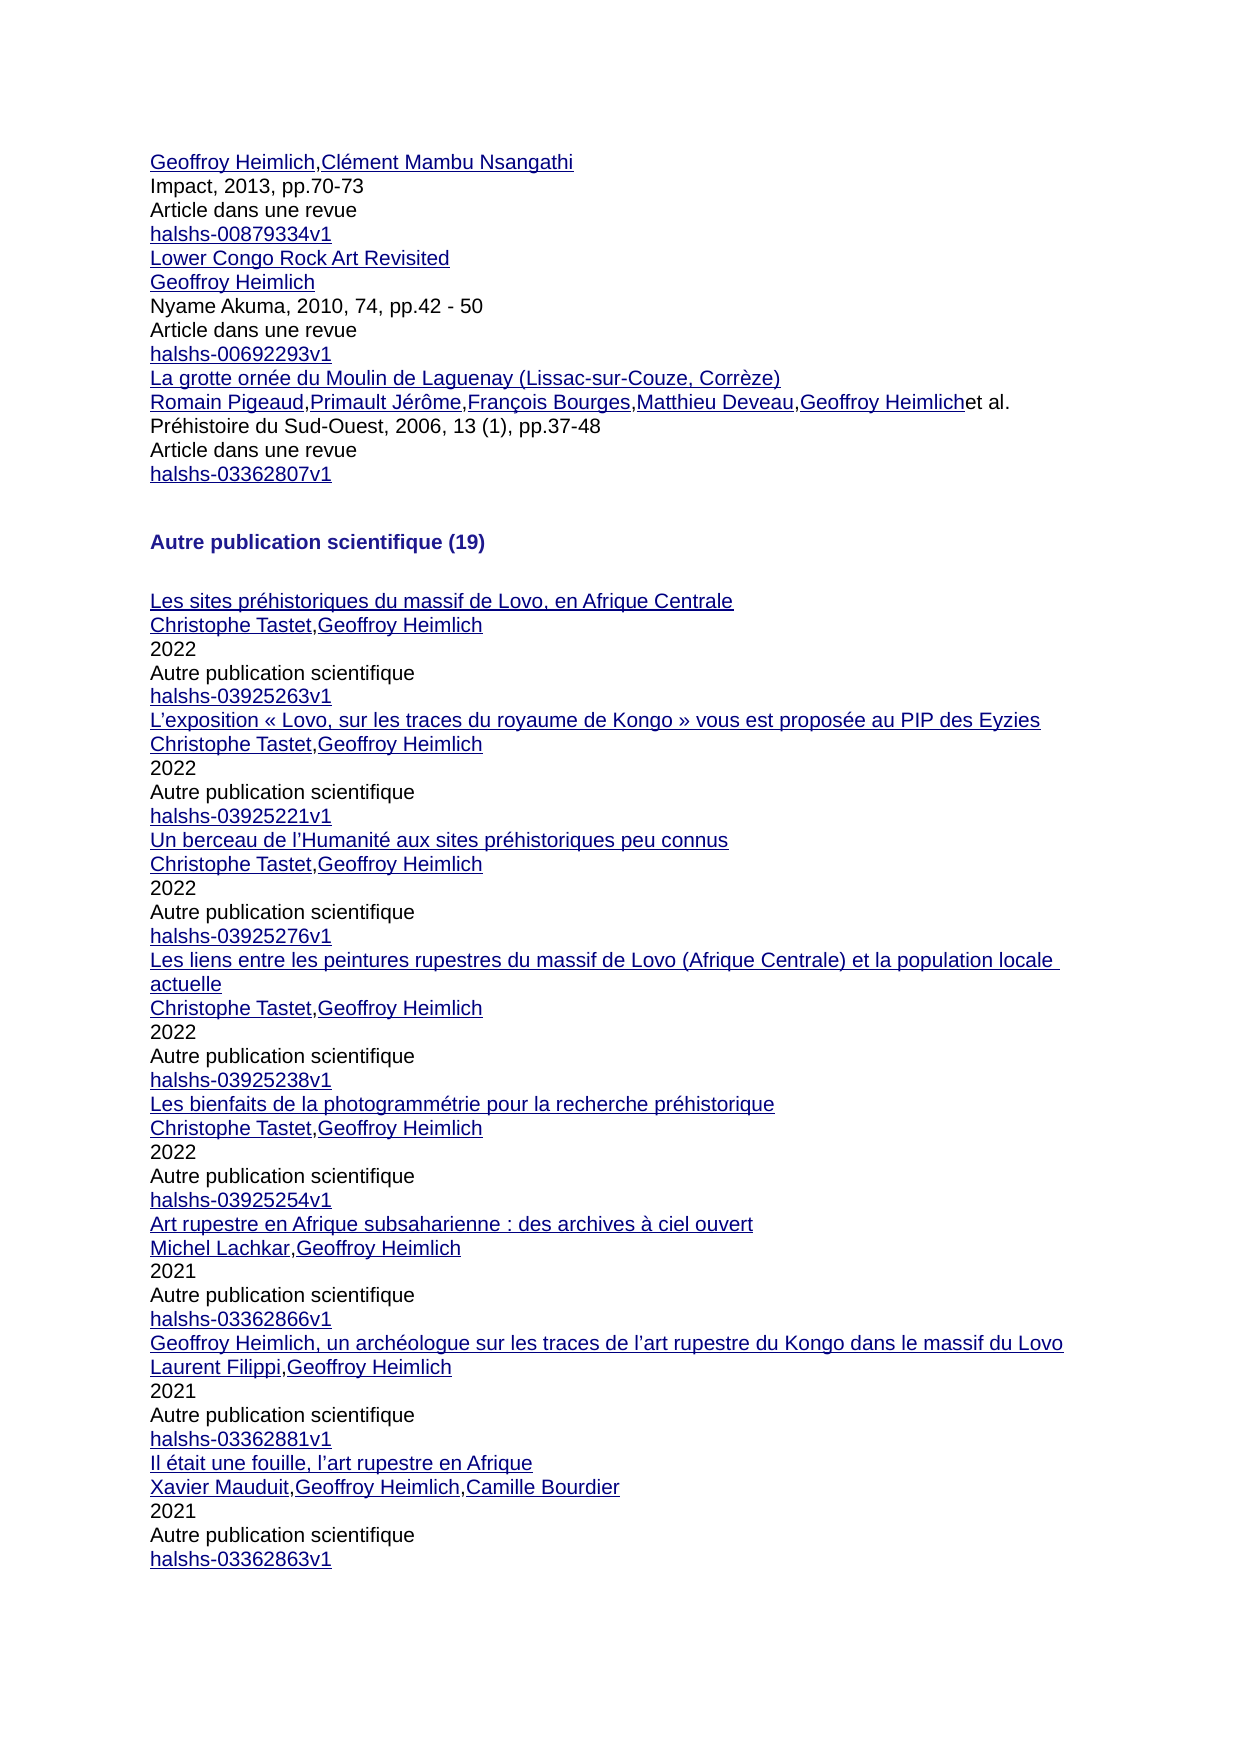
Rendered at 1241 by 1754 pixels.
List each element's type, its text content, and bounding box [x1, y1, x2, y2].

table_cell Art rupestre en Afrique subsaharienne : des archives à ciel ouvert Michel Lachkar,Geoffroy Heimlich 2021 Autre publication scientifique halshs-03362866v1 [150, 1211, 1090, 1331]
table_cell Il était une fouille, l’art rupestre en Afrique Xavier Mauduit,Geoffroy Heimlich,Camille Bourdier 2021 Autre publication scientifique halshs-03362863v1 [150, 1451, 1090, 1571]
table_cell Les liens entre les peintures rupestres du massif de Lovo (Afrique Centrale) et la population locale actuelle Christophe Tastet,Geoffroy Heimlich 2022 Autre publication scientifique halshs-03925238v1 [150, 948, 1090, 1092]
table_header Les sites préhistoriques du massif de Lovo, en Afrique Centrale Christophe Tastet,Geoffroy Heimlich 2022 Autre publication scientifique halshs-03925263v1 [150, 589, 1090, 708]
table_cell L’exposition « Lovo, sur les traces du royaume de Kongo » vous est proposée au PIP des Eyzies Christophe Tastet,Geoffroy Heimlich 2022 Autre publication scientifique halshs-03925221v1 [150, 708, 1090, 828]
table_cell Lower Congo Rock Art Revisited Geoffroy Heimlich Nyame Akuma, 2010, 74, pp.42 - 50 Article dans une revue halshs-00692293v1 [150, 246, 1090, 366]
table_cell Un berceau de l’Humanité aux sites préhistoriques peu connus Christophe Tastet,Geoffroy Heimlich 2022 Autre publication scientifique halshs-03925276v1 [150, 828, 1090, 948]
table_cell La grotte ornée du Moulin de Laguenay (Lissac-sur-Couze, Corrèze) Romain Pigeaud,Primault Jérôme,François Bourges,Matthieu Deveau,Geoffroy Heimlichet al. Préhistoire du Sud-Ouest, 2006, 13 (1), pp.37-48 Article dans une revue halshs-03362807v1 [150, 366, 1090, 485]
subtitle Autre publication scientifique (19) [150, 530, 1090, 554]
table_cell Geoffroy Heimlich,Clément Mambu Nsangathi Impact, 2013, pp.70-73 Article dans une revue halshs-00879334v1 [150, 150, 1090, 246]
table_cell Geoffroy Heimlich, un archéologue sur les traces de l’art rupestre du Kongo dans le massif du Lovo Laurent Filippi,Geoffroy Heimlich 2021 Autre publication scientifique halshs-03362881v1 [150, 1331, 1090, 1451]
table_cell Les bienfaits de la photogrammétrie pour la recherche préhistorique Christophe Tastet,Geoffroy Heimlich 2022 Autre publication scientifique halshs-03925254v1 [150, 1092, 1090, 1211]
